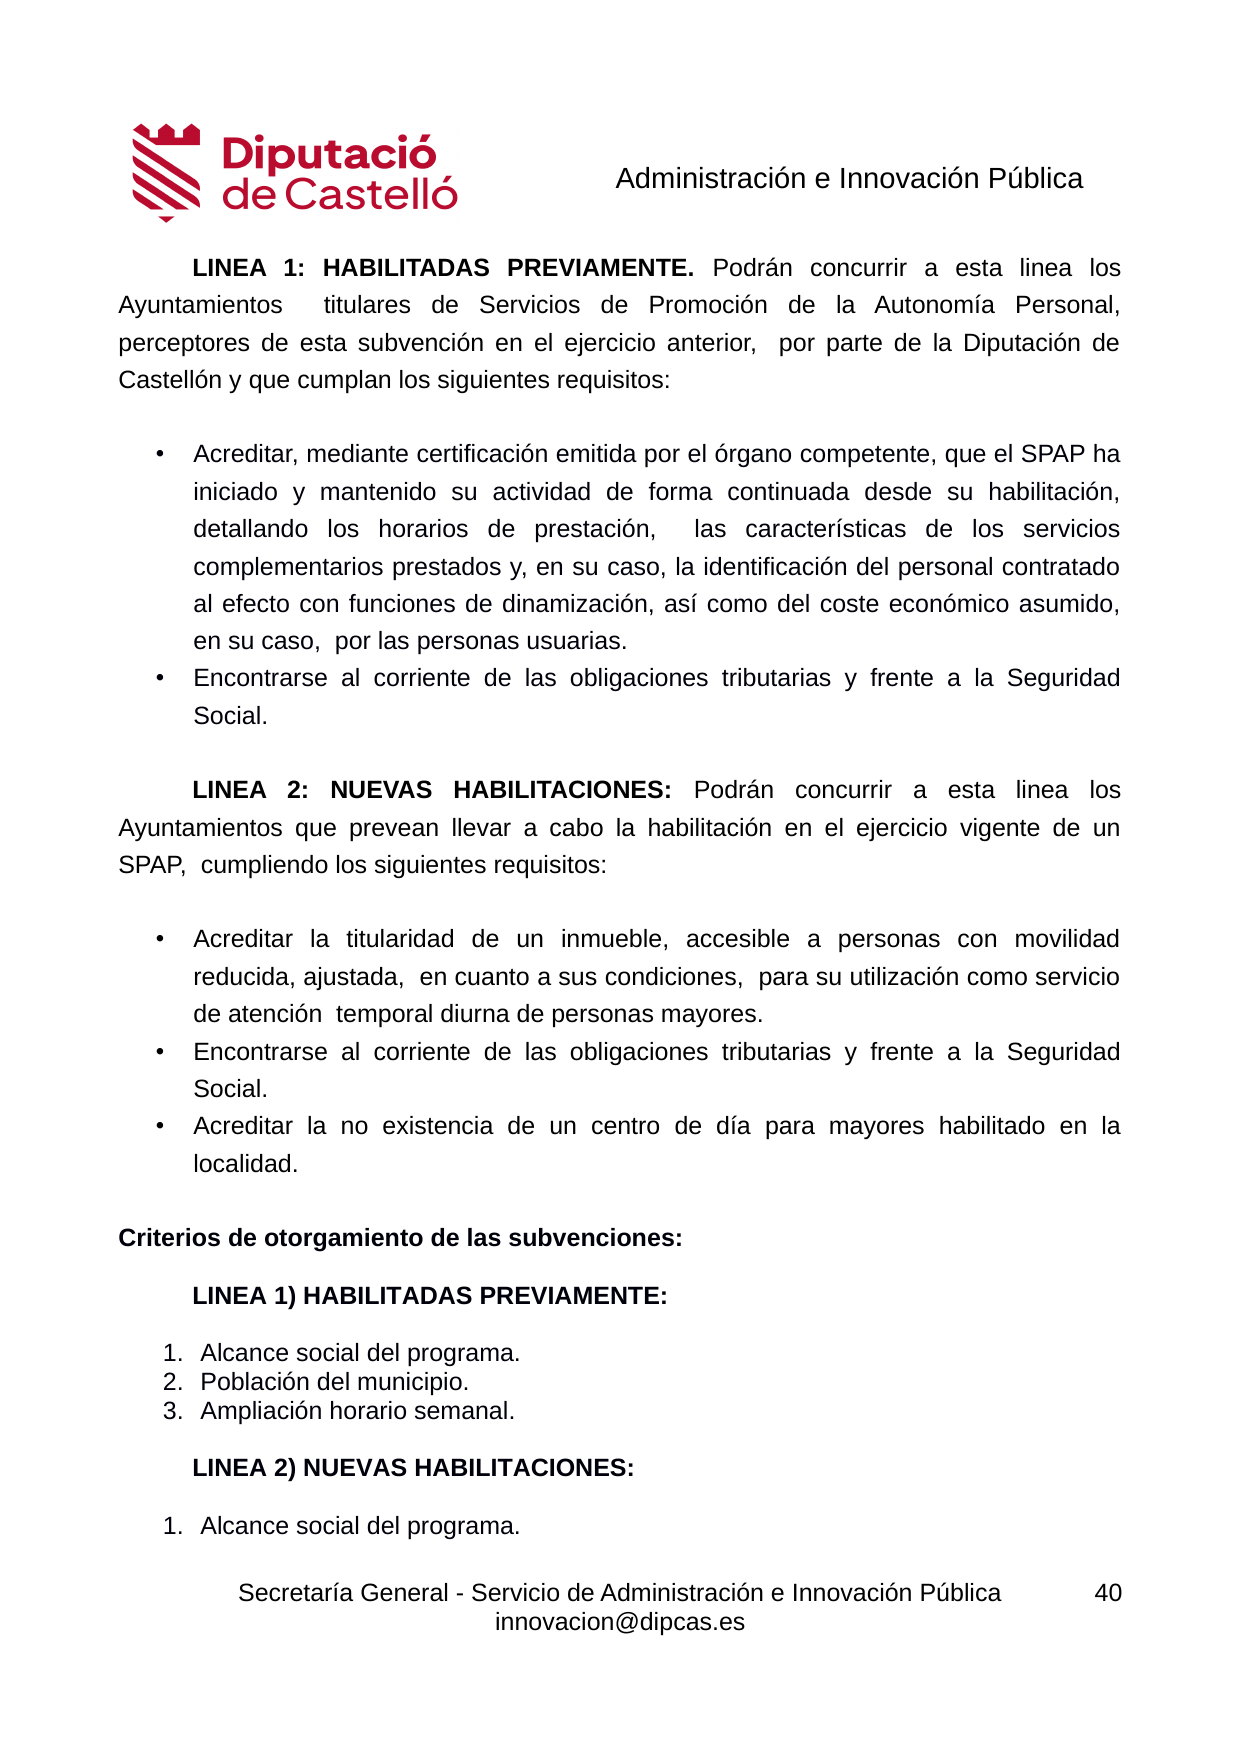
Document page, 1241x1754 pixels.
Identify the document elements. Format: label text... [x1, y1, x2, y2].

list Encontrarse al corriente de las obligaciones tributarias y frente a la Seguridad Social. [156, 663, 1122, 729]
list Acreditar, mediante certificación emitida por el órgano competente, que el SPAP ha iniciado y mantenido su actividad de forma continuada desde su habilitación, detallando los horarios de prestación, las características de los servicios complementarios prestados y, en su caso, la identificación del personal contratado al efecto con funciones de dinamización, así como del coste económico asumido, en su caso, por las personas usuarias. [156, 439, 1122, 655]
text Criterios de otorgamiento de las subvenciones: [118, 1223, 1122, 1252]
list Ampliación horario semanal. [163, 1396, 1122, 1424]
text LINEA 1: HABILITADAS PREVIAMENTE. Podrán concurrir a esta linea los Ayuntamientos titulares de Servicios de Promoción de la Autonomía Personal, perceptores de esta subvención en el ejercicio anterior, por parte de la Diputación de Castellón y que cumplan los siguientes requisitos: [118, 253, 1122, 394]
text LINEA 2: NUEVAS HABILITACIONES: Podrán concurrir a esta linea los Ayuntamientos que prevean llevar a cabo la habilitación en el ejercicio vigente de un SPAP, cumpliendo los siguientes requisitos: [118, 775, 1122, 879]
list Encontrarse al corriente de las obligaciones tributarias y frente a la Seguridad Social. [156, 1036, 1122, 1103]
list Acreditar la no existencia de un centro de día para mayores habilitado en la localidad. [156, 1111, 1122, 1177]
text LINEA 1) HABILITADAS PREVIAMENTE: [118, 1281, 1122, 1309]
list Población del municipio. [163, 1367, 1122, 1396]
list Alcance social del programa. [163, 1511, 1122, 1539]
list Acreditar la titularidad de un inmueble, accesible a personas con movilidad reducida, ajustada, en cuanto a sus condiciones, para su utilización como servicio de atención temporal diurna de personas mayores. [156, 924, 1122, 1028]
list Alcance social del programa. [163, 1338, 1122, 1367]
text LINEA 2) NUEVAS HABILITACIONES: [118, 1453, 1122, 1482]
